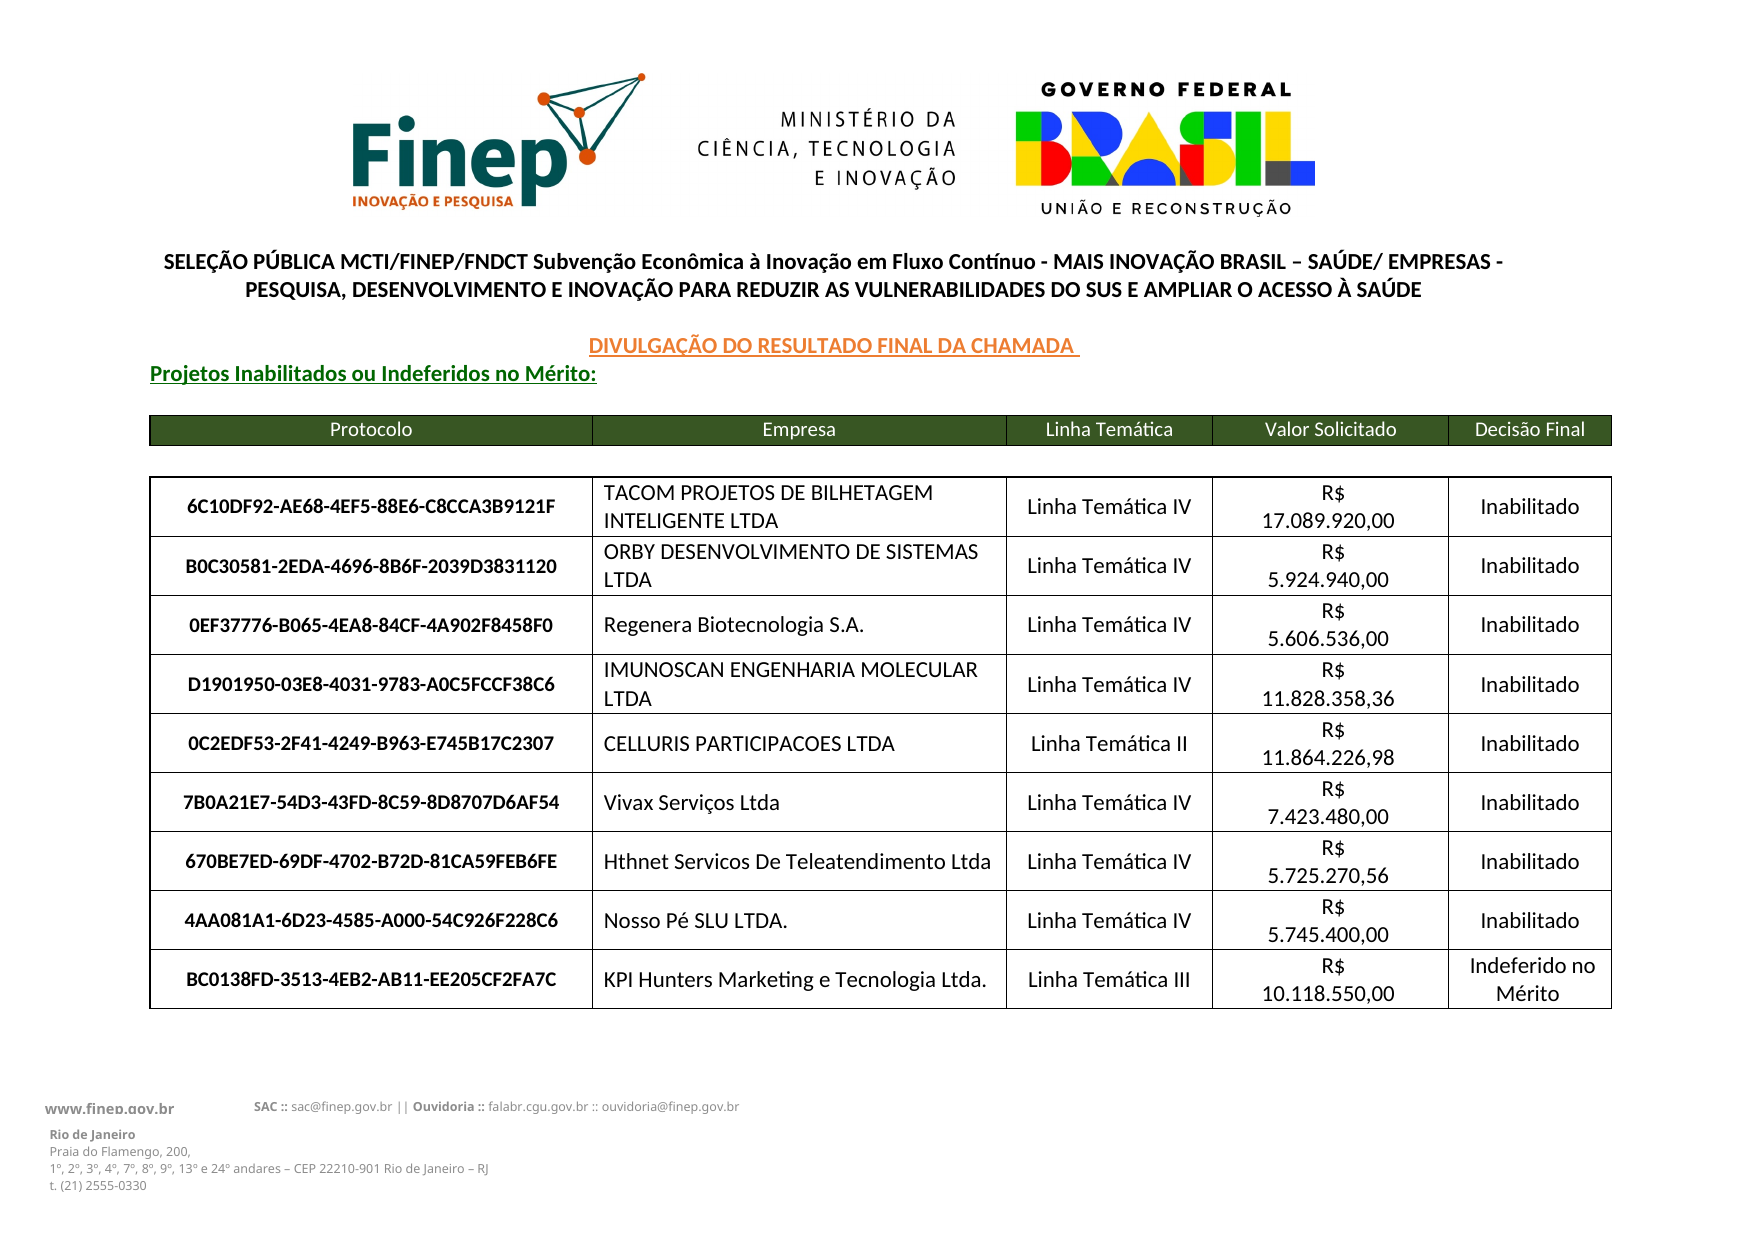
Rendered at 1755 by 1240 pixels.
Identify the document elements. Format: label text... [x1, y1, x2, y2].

table_cell 4AA081A1-6D23-4585-A000-54C926F228C6 [151, 891, 592, 949]
table_cell Linha Temática IV [1007, 891, 1212, 949]
table_cell R$ 5.725.270,56 [1213, 832, 1448, 890]
table_cell KPI Hunters Marketing e Tecnologia Ltda. [593, 950, 1006, 1008]
table_cell R$ 5.745.400,00 [1213, 891, 1448, 949]
table_cell Inabilitado [1449, 714, 1611, 772]
table_cell Linha Temática IV [1007, 596, 1212, 654]
table_cell Inabilitado [1449, 773, 1611, 831]
table_cell Vivax Serviços Ltda [593, 773, 1006, 831]
table_cell Linha Temática III [1007, 950, 1212, 1008]
table_cell R$ 5.606.536,00 [1213, 596, 1448, 654]
table_cell 0C2EDF53-2F41-4249-B963-E745B17C2307 [151, 714, 592, 772]
table_cell R$ 11.864.226,98 [1213, 714, 1448, 772]
table_cell R$ 11.828.358,36 [1213, 655, 1448, 713]
table_cell CELLURIS PARTICIPACOES LTDA [593, 714, 1006, 772]
table_cell Inabilitado [1449, 891, 1611, 949]
table_cell ORBY DESENVOLVIMENTO DE SISTEMAS LTDA [593, 537, 1006, 594]
table_cell 670BE7ED-69DF-4702-B72D-81CA59FEB6FE [151, 832, 592, 890]
table_cell R$ 7.423.480,00 [1213, 773, 1448, 831]
table_cell Hthnet Servicos De Teleatendimento Ltda [593, 832, 1006, 890]
table_cell 7B0A21E7-54D3-43FD-8C59-8D8707D6AF54 [151, 773, 592, 831]
table_cell Inabilitado [1449, 537, 1611, 594]
table_cell TACOM PROJETOS DE BILHETAGEM INTELIGENTE LTDA [593, 478, 1006, 536]
table_cell Indeferido no Mérito [1449, 950, 1611, 1008]
table_cell Linha Temática IV [1007, 537, 1212, 594]
table_cell IMUNOSCAN ENGENHARIA MOLECULAR LTDA [593, 655, 1006, 713]
table_cell Linha Temática IV [1007, 478, 1212, 536]
table_cell 6C10DF92-AE68-4EF5-88E6-C8CCA3B9121F [151, 478, 592, 536]
table_cell Regenera Biotecnologia S.A. [593, 596, 1006, 654]
table_cell R$ 17.089.920,00 [1213, 478, 1448, 536]
table_cell Inabilitado [1449, 596, 1611, 654]
table_cell D1901950-03E8-4031-9783-A0C5FCCF38C6 [151, 655, 592, 713]
table_cell Linha Temática IV [1007, 655, 1212, 713]
table_cell Linha Temática IV [1007, 773, 1212, 831]
table_cell Inabilitado [1449, 655, 1611, 713]
table_cell Linha Temática II [1007, 714, 1212, 772]
table_cell B0C30581-2EDA-4696-8B6F-2039D3831120 [151, 537, 592, 594]
table_cell 0EF37776-B065-4EA8-84CF-4A902F8458F0 [151, 596, 592, 654]
table_cell Inabilitado [1449, 832, 1611, 890]
table_cell Nosso Pé SLU LTDA. [593, 891, 1006, 949]
table_cell BC0138FD-3513-4EB2-AB11-EE205CF2FA7C [151, 950, 592, 1008]
table_cell Inabilitado [1449, 478, 1611, 536]
table_cell R$ 5.924.940,00 [1213, 537, 1448, 594]
table_cell R$ 10.118.550,00 [1213, 950, 1448, 1008]
table_cell Linha Temática IV [1007, 832, 1212, 890]
